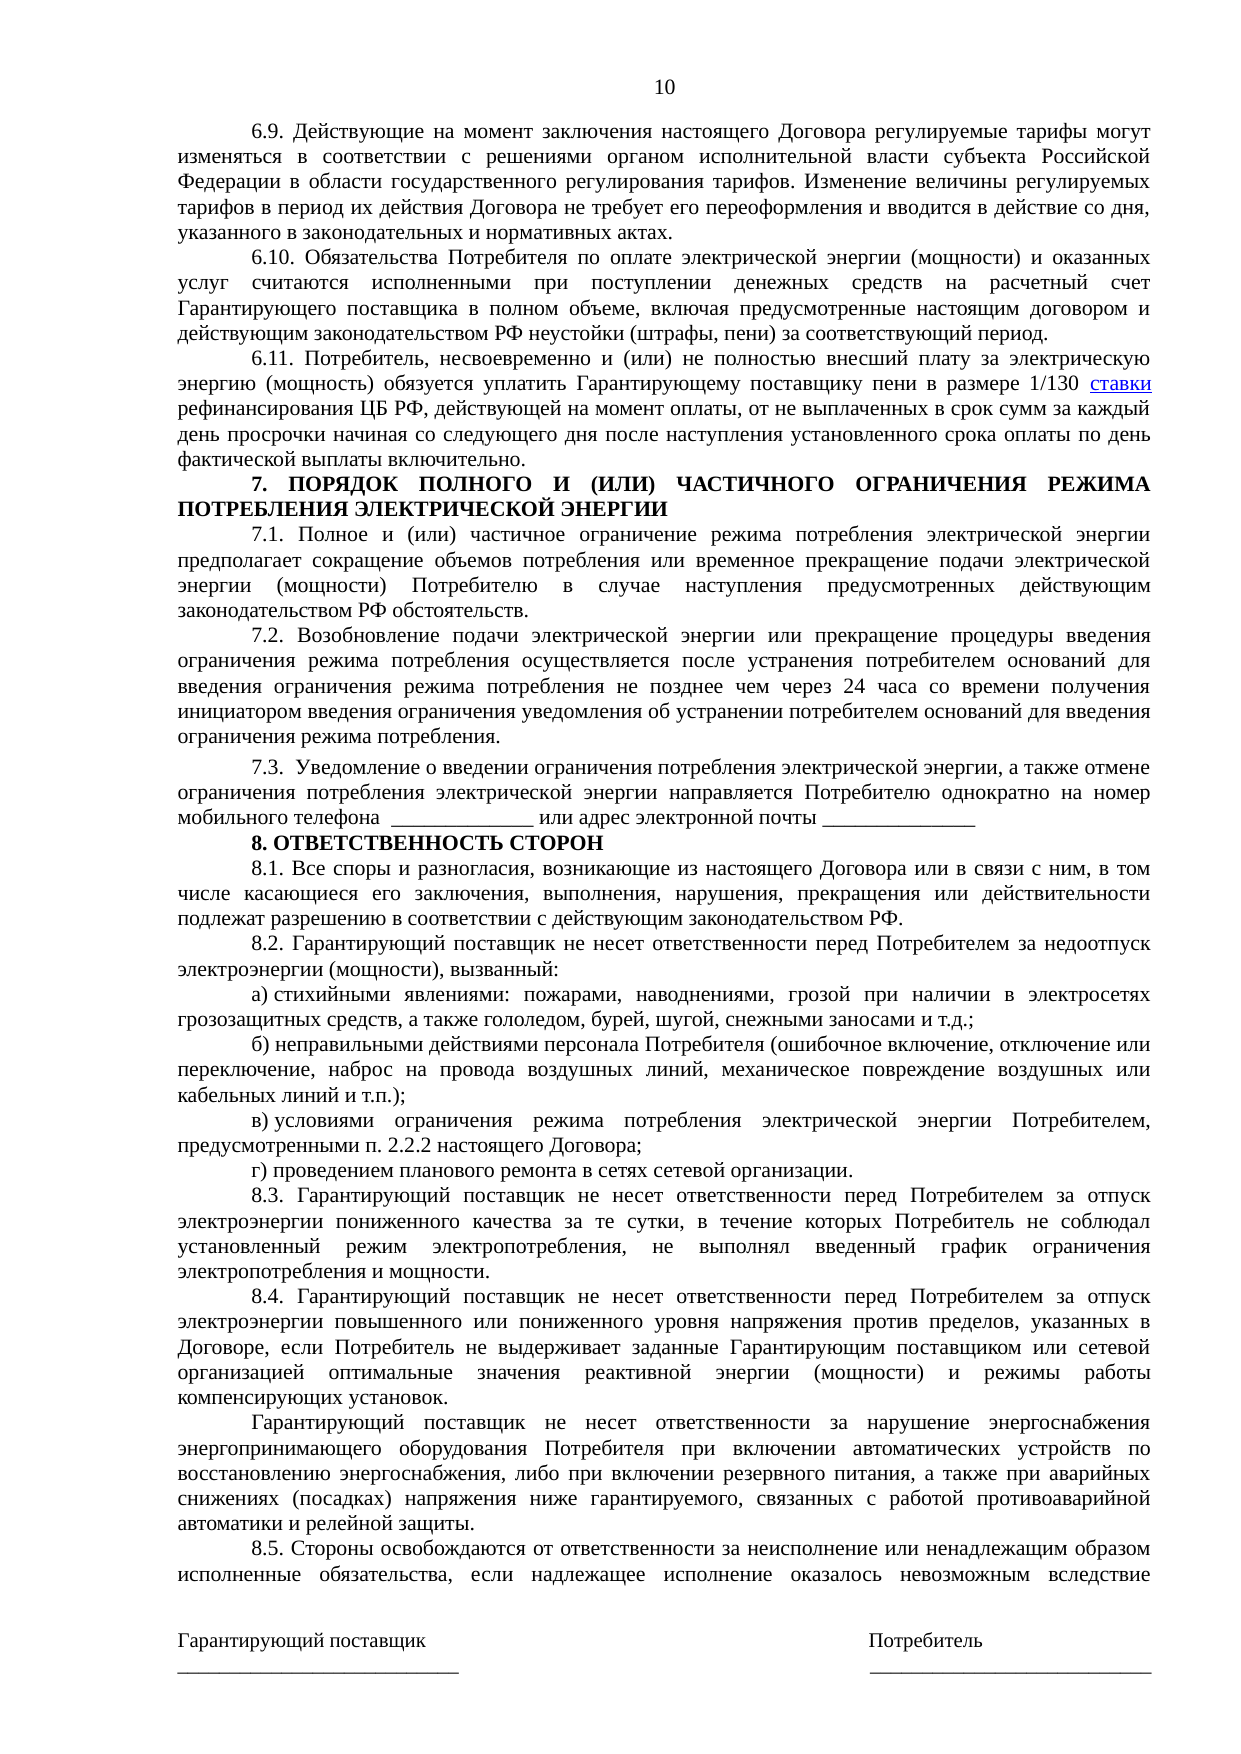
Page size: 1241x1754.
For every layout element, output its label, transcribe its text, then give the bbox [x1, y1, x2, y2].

text 6.9. Действующие на момент заключения настоящего Договора регулируемые тарифы могут изменяться в соответствии с решениями органом исполнительной власти субъекта Российской Федерации в области государственного регулирования тарифов. Изменение величины регулируемых тарифов в период их действия Договора не требует его переоформления и вводится в действие со дня, указанного в законодательных и нормативных актах. [177, 118, 1152, 244]
text 6.10. Обязательства Потребителя по оплате электрической энергии (мощности) и оказанных услуг считаются исполненными при поступлении денежных средств на расчетный счет Гарантирующего поставщика в полном объеме, включая предусмотренные настоящим договором и действующим законодательством РФ неустойки (штрафы, пени) за соответствующий период. [177, 244, 1152, 345]
text 8.3. Гарантирующий поставщик не несет ответственности перед Потребителем за отпуск электроэнергии пониженного качества за те сутки, в течение которых Потребитель не соблюдал установленный режим электропотребления, не выполнял введенный график ограничения электропотребления и мощности. [177, 1182, 1152, 1283]
text 7.2. Возобновление подачи электрической энергии или прекращение процедуры введения ограничения режима потребления осуществляется после устранения потребителем оснований для введения ограничения режима потребления не позднее чем через 24 часа со времени получения инициатором введения ограничения уведомления об устранении потребителем оснований для введения ограничения режима потребления. [177, 622, 1152, 748]
text г) проведением планового ремонта в сетях сетевой организации. [177, 1157, 1152, 1182]
text 7.1. Полное и (или) частичное ограничение режима потребления электрической энергии предполагает сокращение объемов потребления или временное прекращение подачи электрической энергии (мощности) Потребителю в случае наступления предусмотренных действующим законодательством РФ обстоятельств. [177, 521, 1152, 622]
text 6.11. Потребитель, несвоевременно и (или) не полностью внесший плату за электрическую энергию (мощность) обязуется уплатить Гарантирующему поставщику пени в размере 1/130 ставки рефинансирования ЦБ РФ, действующей на момент оплаты, от не выплаченных в срок сумм за каждый день просрочки начиная со следующего дня после наступления установленного срока оплаты по день фактической выплаты включительно. [177, 345, 1152, 471]
text 8.4. Гарантирующий поставщик не несет ответственности перед Потребителем за отпуск электроэнергии повышенного или пониженного уровня напряжения против пределов, указанных в Договоре, если Потребитель не выдерживает заданные Гарантирующим поставщиком или сетевой организацией оптимальные значения реактивной энергии (мощности) и режимы работы компенсирующих установок. [177, 1283, 1152, 1409]
text 7. Порядок полного и (или) частичного ограничения режима потребления электрической энергии [177, 471, 1152, 521]
text 8.2. Гарантирующий поставщик не несет ответственности перед Потребителем за недоотпуск электроэнергии (мощности), вызванный: [177, 930, 1152, 981]
text а) стихийными явлениями: пожарами, наводнениями, грозой при наличии в электросетях грозозащитных средств, а также гололедом, бурей, шугой, снежными заносами и т.д.; [177, 981, 1152, 1031]
text 7.3. Уведомление о введении ограничения потребления электрической энергии, а также отмене ограничения потребления электрической энергии направляется Потребителю однократно на номер мобильного телефона _____________ или адрес электронной почты ______________ [177, 754, 1152, 829]
text 8.5. Стороны освобождаются от ответственности за неисполнение или ненадлежащим образом исполненные обязательства, если надлежащее исполнение оказалось невозможным вследствие [177, 1535, 1152, 1586]
text 8. ОТВЕТСТВЕННОСТЬ СТОРОН [177, 829, 1152, 855]
text 8.1. Все споры и разногласия, возникающие из настоящего Договора или в связи с ним, в том числе касающиеся его заключения, выполнения, нарушения, прекращения или действительности подлежат разрешению в соответствии с действующим законодательством РФ. [177, 855, 1152, 930]
text в) условиями ограничения режима потребления электрической энергии Потребителем, предусмотренными п. 2.2.2 настоящего Договора; [177, 1107, 1152, 1157]
text Гарантирующий поставщик не несет ответственности за нарушение энергоснабжения энергопринимающего оборудования Потребителя при включении автоматических устройств по восстановлению энергоснабжения, либо при включении резервного питания, а также при аварийных снижениях (посадках) напряжения ниже гарантируемого, связанных с работой противоаварийной автоматики и релейной защиты. [177, 1409, 1152, 1535]
text б) неправильными действиями персонала Потребителя (ошибочное включение, отключение или переключение, наброс на провода воздушных линий, механическое повреждение воздушных или кабельных линий и т.п.); [177, 1031, 1152, 1107]
